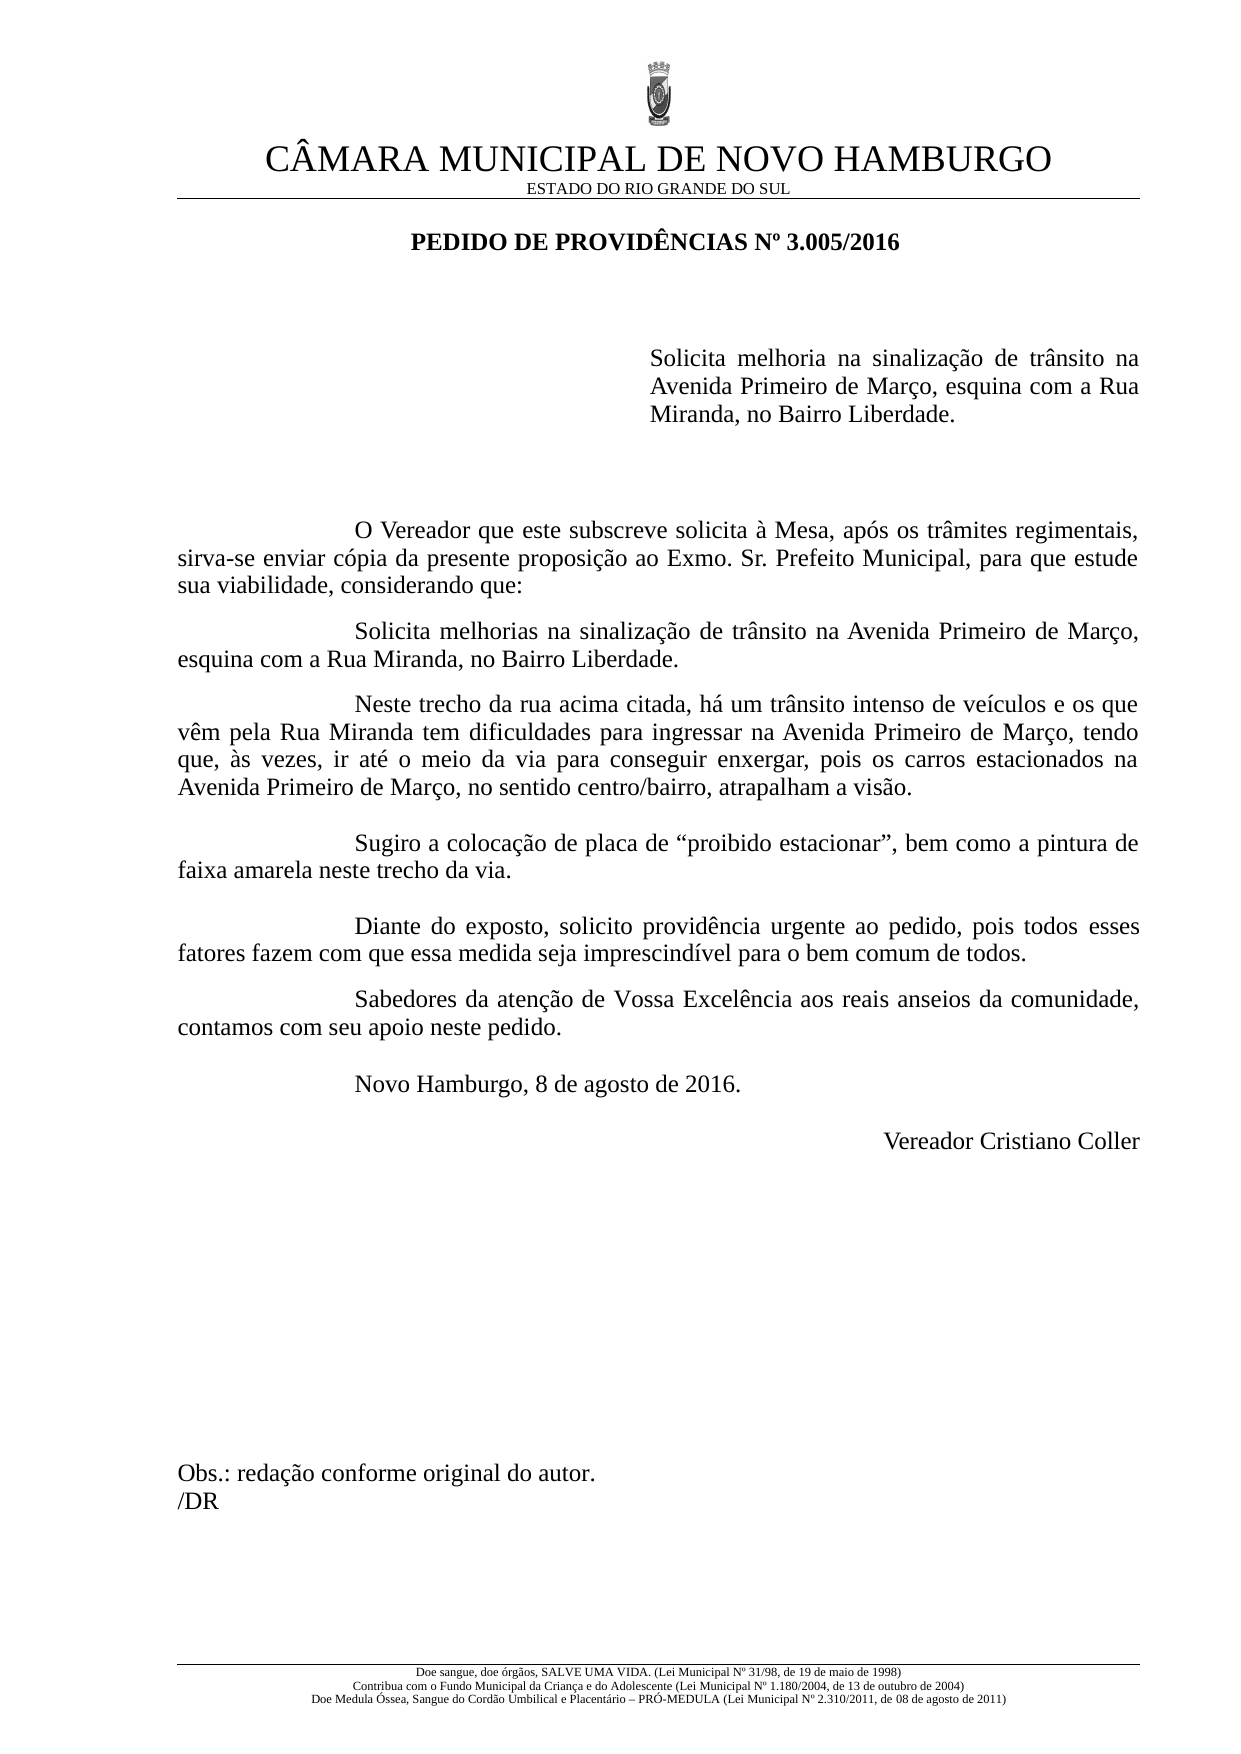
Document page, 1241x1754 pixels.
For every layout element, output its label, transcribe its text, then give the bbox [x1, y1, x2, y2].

text Novo Hamburgo, 8 de agosto de 2016. [177, 1070, 1140, 1098]
text Neste trecho da rua acima citada, há um trânsito intenso de veículos e os que vêm pela Rua Miranda tem dificuldades para ingressar na Avenida Primeiro de Março, tendo que, às vezes, ir até o meio da via para conseguir enxergar, pois os carros estacionados na Avenida Primeiro de Março, no sentido centro/bairro, atrapalham a visão. [177, 690, 1140, 801]
text O Vereador que este subscreve solicita à Mesa, após os trâmites regimentais, sirva-se enviar cópia da presente proposição ao Exmo. Sr. Prefeito Municipal, para que estude sua viabilidade, considerando que: [177, 516, 1140, 599]
text Vereador Cristiano Coller [177, 1127, 1140, 1155]
text Diante do exposto, solicito providência urgente ao pedido, pois todos esses fatores fazem com que essa medida seja imprescindível para o bem comum de todos. [177, 912, 1140, 967]
text Sugiro a colocação de placa de “proibido estacionar”, bem como a pintura de faixa amarela neste trecho da via. [177, 829, 1140, 884]
text Solicita melhoria na sinalização de trânsito na Avenida Primeiro de Março, esquina com a Rua Miranda, no Bairro Liberdade. [649, 344, 1140, 428]
text Sabedores da atenção de Vossa Excelência aos reais anseios da comunidade, contamos com seu apoio neste pedido. [177, 985, 1140, 1040]
text /DR [177, 1487, 1140, 1515]
text PEDIDO DE PROVIDÊNCIAS Nº 3.005/2016 [177, 228, 1140, 256]
text Solicita melhorias na sinalização de trânsito na Avenida Primeiro de Março, esquina com a Rua Miranda, no Bairro Liberdade. [177, 617, 1140, 672]
text Obs.: redação conforme original do autor. [177, 1459, 1140, 1487]
